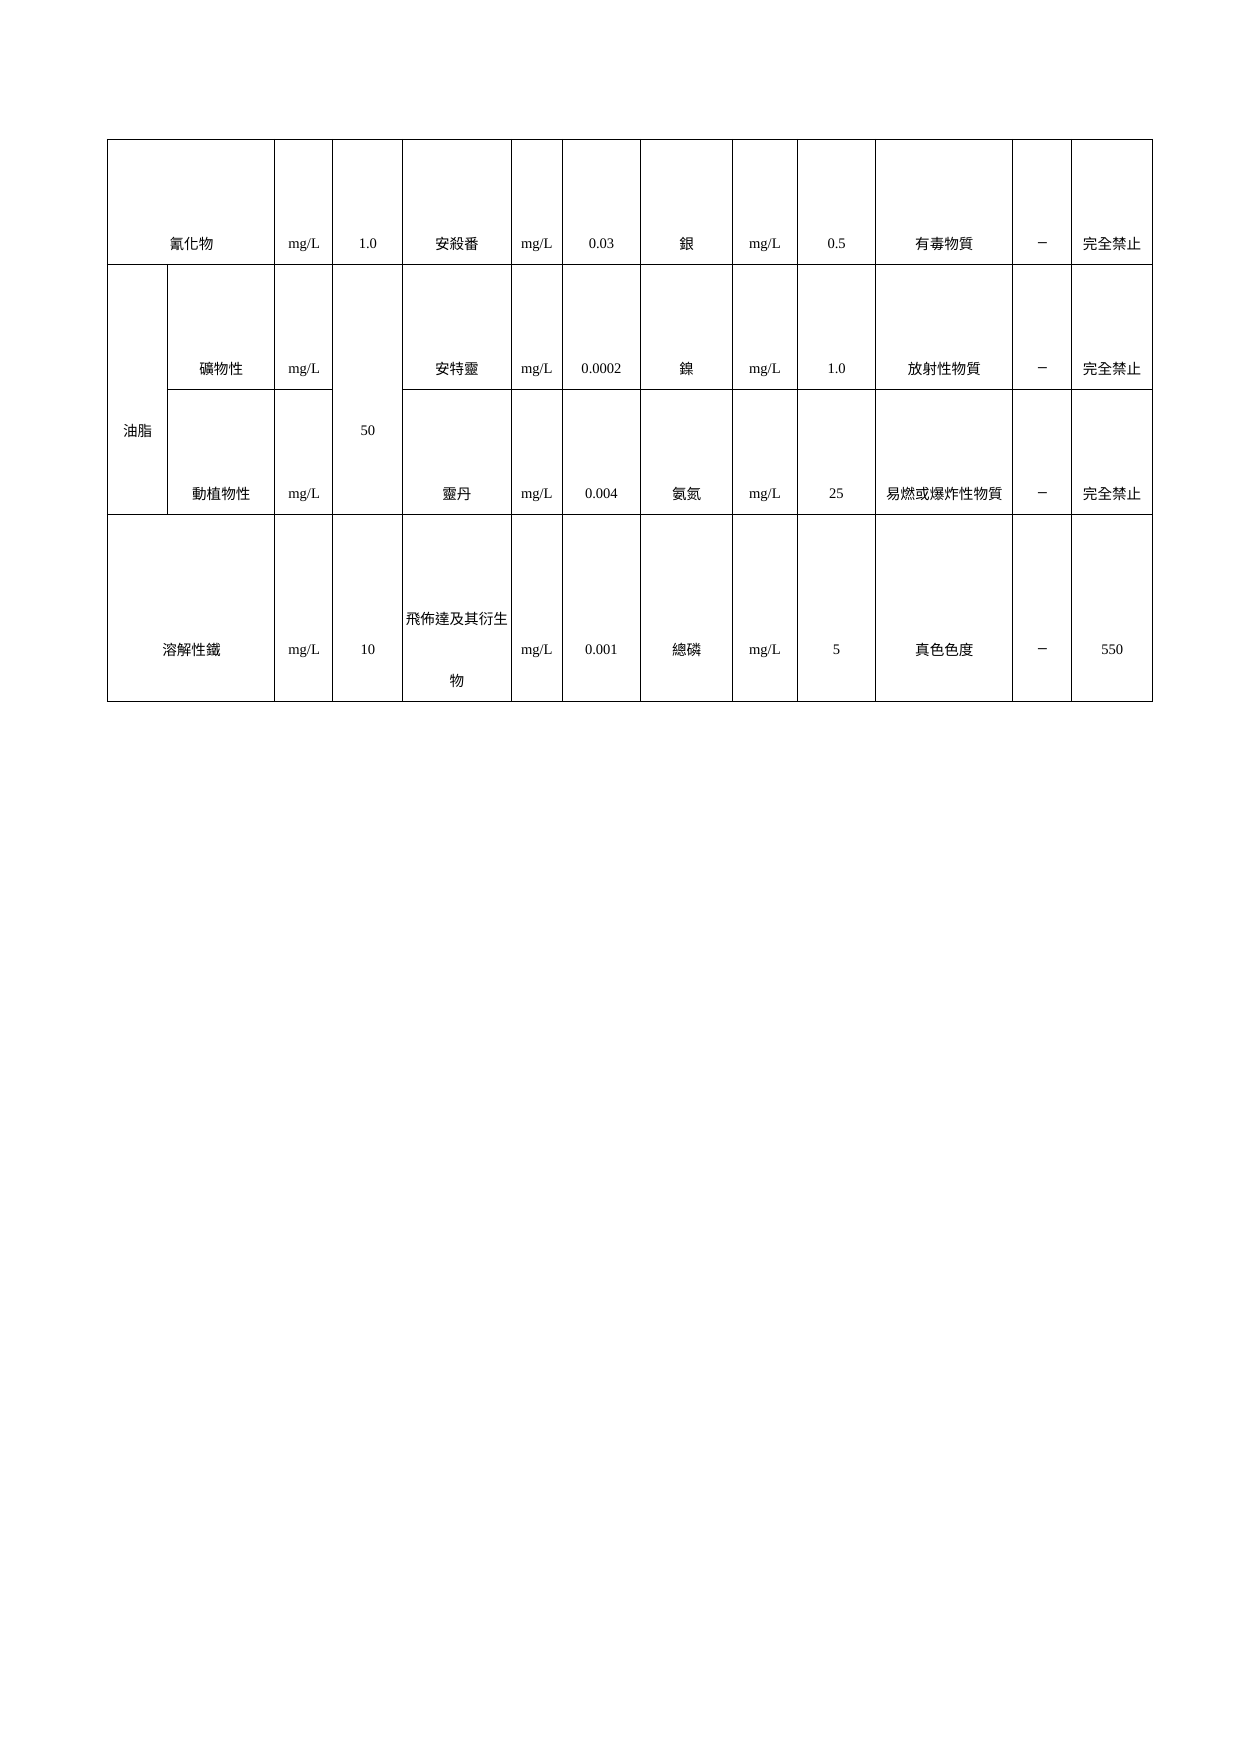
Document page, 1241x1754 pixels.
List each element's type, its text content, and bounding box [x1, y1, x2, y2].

table_cell 0.004 [563, 390, 640, 514]
table_cell mg/L [512, 390, 562, 514]
table_cell ─ [1013, 140, 1071, 264]
table_cell 放射性物質 [876, 265, 1012, 389]
table_cell 飛佈達及其衍生物 [403, 515, 511, 701]
table_cell 油脂 [108, 265, 167, 514]
table_cell 銀 [641, 140, 732, 264]
table_cell 0.5 [798, 140, 875, 264]
table_cell mg/L [275, 140, 332, 264]
table_cell 動植物性 [168, 390, 274, 514]
table_cell mg/L [275, 515, 332, 701]
table_cell mg/L [733, 140, 797, 264]
table_cell 有毒物質 [876, 140, 1012, 264]
table_cell mg/L [275, 265, 332, 389]
table_cell 50 [333, 265, 402, 514]
table_cell 礦物性 [168, 265, 274, 389]
table_cell 1.0 [798, 265, 875, 389]
table_cell 10 [333, 515, 402, 701]
table_cell 總磷 [641, 515, 732, 701]
table_cell 安殺番 [403, 140, 511, 264]
table_cell 25 [798, 390, 875, 514]
table_cell 550 [1072, 515, 1152, 701]
table_cell 氰化物 [108, 140, 274, 264]
table_cell 氨氮 [641, 390, 732, 514]
table_cell 0.03 [563, 140, 640, 264]
table_cell 安特靈 [403, 265, 511, 389]
table_cell 0.0002 [563, 265, 640, 389]
table_cell 鎳 [641, 265, 732, 389]
table_cell mg/L [512, 140, 562, 264]
table_cell mg/L [275, 390, 332, 514]
table_cell mg/L [733, 515, 797, 701]
table_cell 1.0 [333, 140, 402, 264]
table_cell 5 [798, 515, 875, 701]
table_cell mg/L [733, 390, 797, 514]
table_cell mg/L [512, 265, 562, 389]
table_cell ─ [1013, 390, 1071, 514]
table_cell 溶解性鐵 [108, 515, 274, 701]
table_cell 靈丹 [403, 390, 511, 514]
table_cell 完全禁止 [1072, 265, 1152, 389]
table_cell ─ [1013, 265, 1071, 389]
table_cell 真色色度 [876, 515, 1012, 701]
table_cell 完全禁止 [1072, 390, 1152, 514]
table_cell mg/L [512, 515, 562, 701]
table_cell ─ [1013, 515, 1071, 701]
table_cell 完全禁止 [1072, 140, 1152, 264]
table_cell mg/L [733, 265, 797, 389]
table_cell 易燃或爆炸性物質 [876, 390, 1012, 514]
table_cell 0.001 [563, 515, 640, 701]
